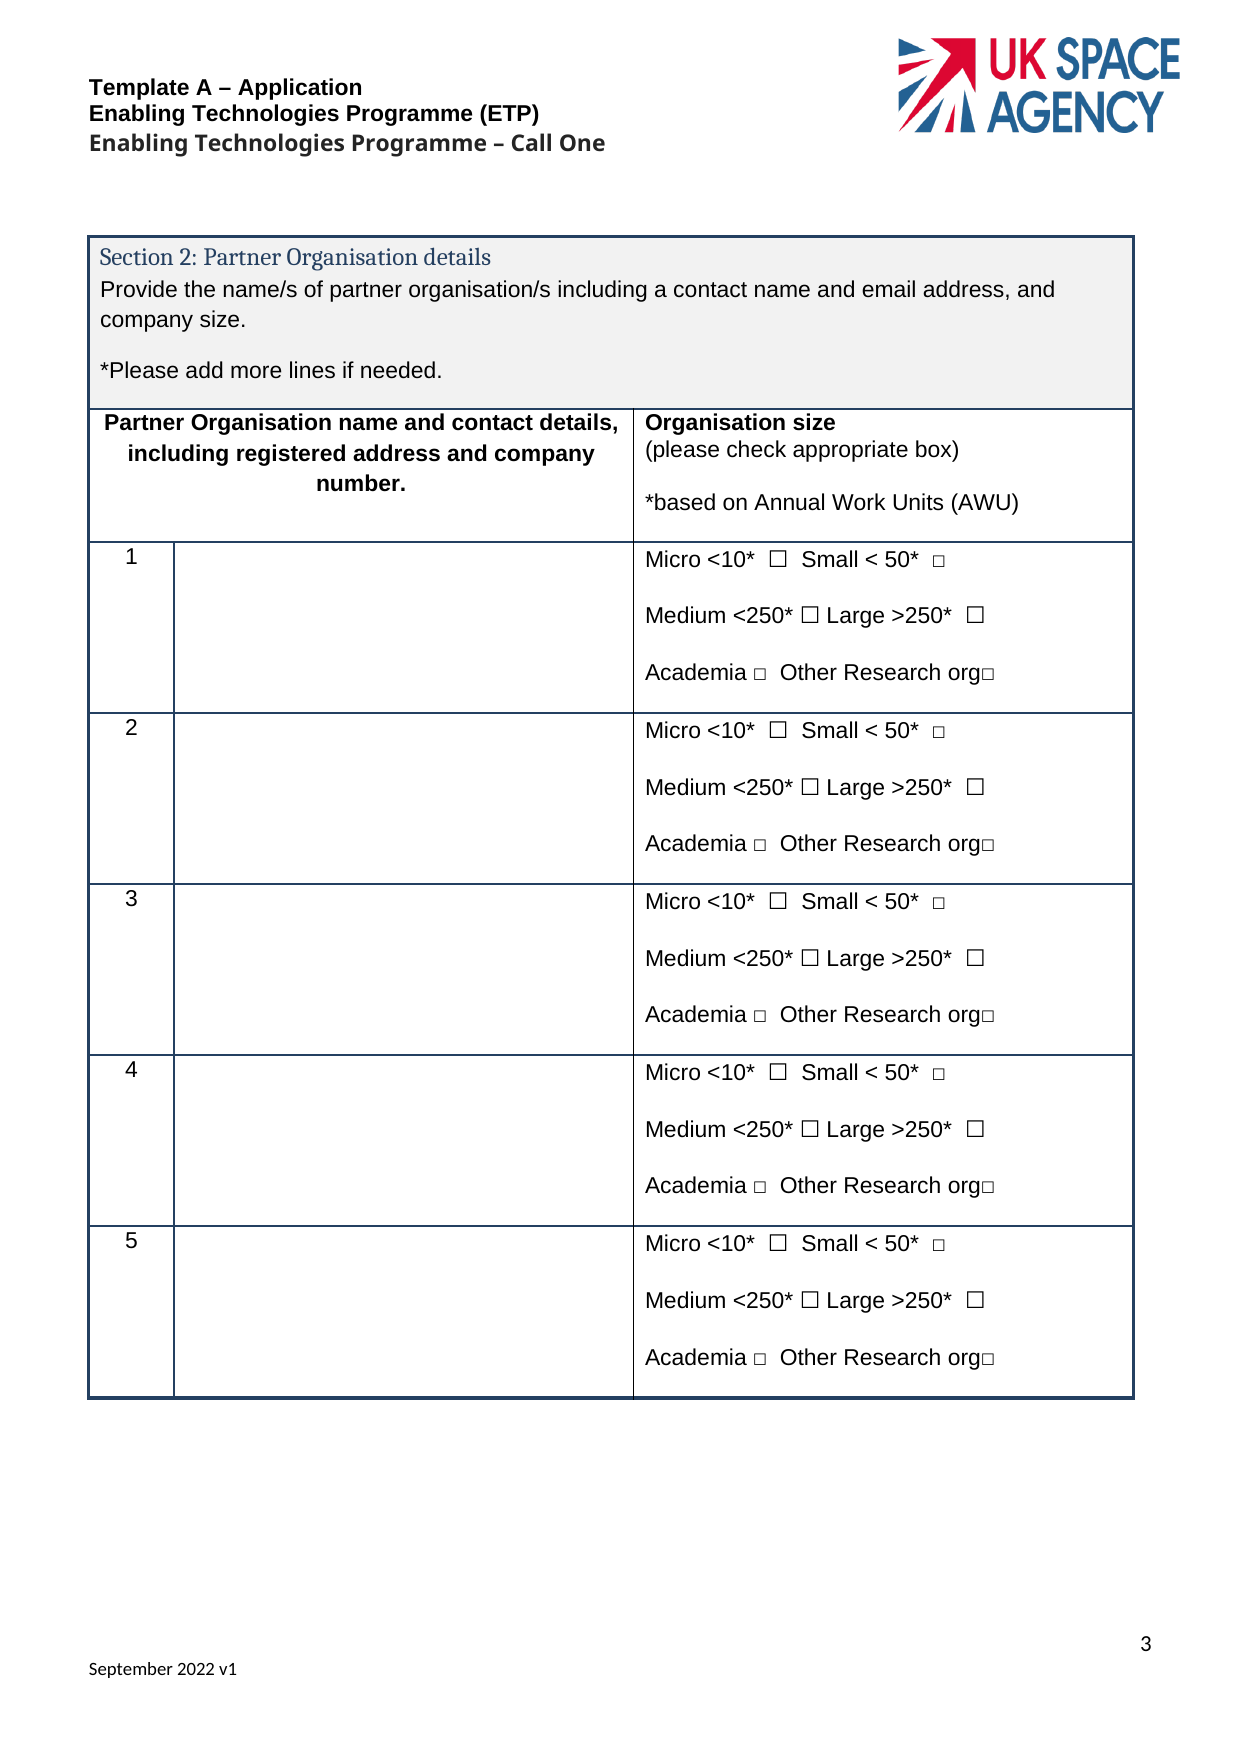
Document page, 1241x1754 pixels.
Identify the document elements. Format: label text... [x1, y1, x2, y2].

table_cell [175, 1056, 633, 1225]
table_cell Micro <10* ☐ Small < 50* ☐ Medium <250* ☐ Large >250* ☐ Academia ☐ Other Research org☐ [634, 1056, 1132, 1225]
table_cell 5 [90, 1227, 173, 1396]
table_cell Organisation size (please check appropriate box) *based on Annual Work Units (AWU) [634, 410, 1132, 541]
table_cell [175, 885, 633, 1054]
table_cell 4 [90, 1056, 173, 1225]
table_cell 2 [90, 714, 173, 883]
table_cell 3 [90, 885, 173, 1054]
table_cell [175, 543, 633, 712]
table_header Section 2: Partner Organisation details Provide the name/s of partner organisation/s including a contact name and email address, and company size. *Please add more lines if needed. [90, 238, 1132, 408]
table_cell Micro <10* ☐ Small < 50* ☐ Medium <250* ☐ Large >250* ☐ Academia ☐ Other Research org☐ [634, 1227, 1132, 1396]
table_cell 1 [90, 543, 173, 712]
table_cell Micro <10* ☐ Small < 50* ☐ Medium <250* ☐ Large >250* ☐ Academia ☐ Other Research org☐ [634, 714, 1132, 883]
table_cell [175, 1227, 633, 1396]
table_cell [175, 714, 633, 883]
table_cell Micro <10* ☐ Small < 50* ☐ Medium <250* ☐ Large >250* ☐ Academia ☐ Other Research org☐ [634, 543, 1132, 712]
table_cell Partner Organisation name and contact details, including registered address and company number. [90, 410, 633, 541]
table_cell Micro <10* ☐ Small < 50* ☐ Medium <250* ☐ Large >250* ☐ Academia ☐ Other Research org☐ [634, 885, 1132, 1054]
